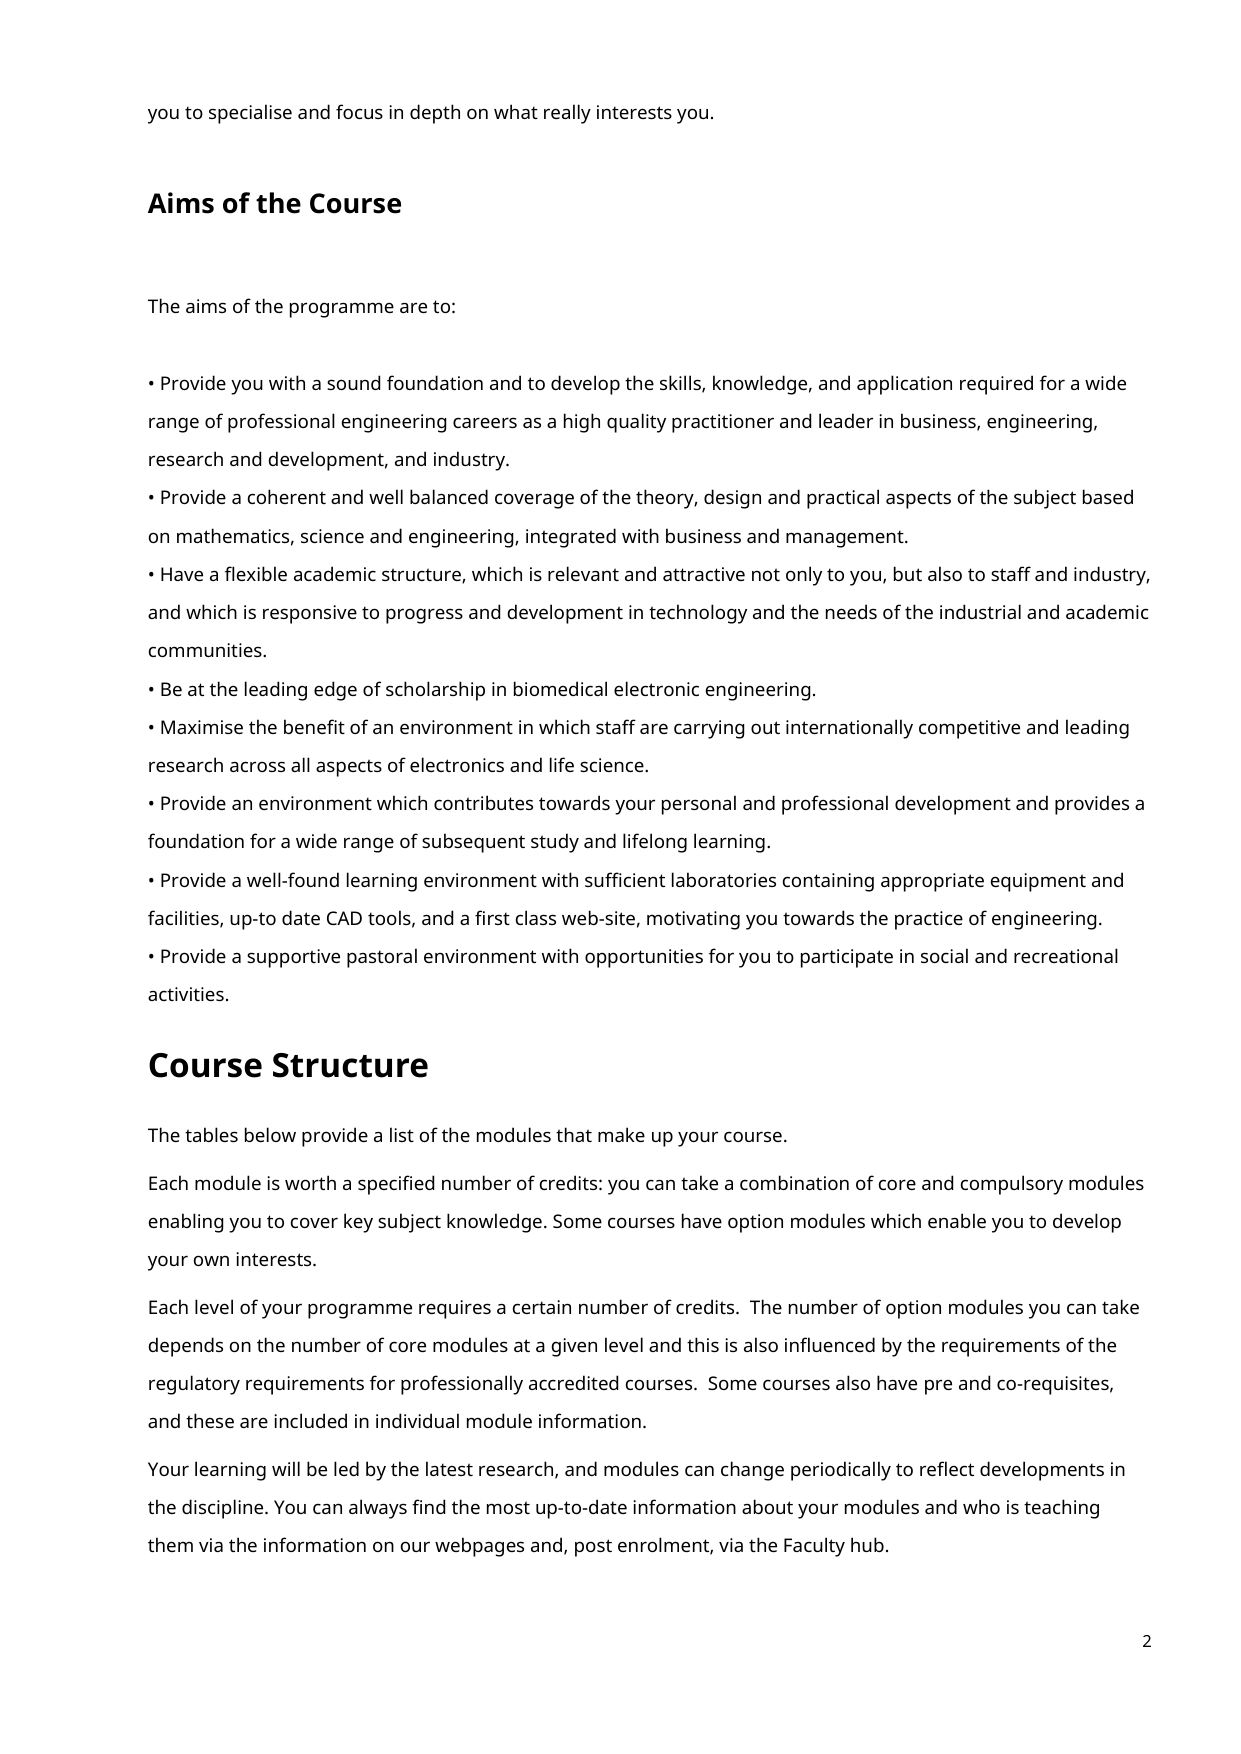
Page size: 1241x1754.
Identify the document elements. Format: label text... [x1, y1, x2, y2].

text Your learning will be led by the latest research, and modules can change periodically to reflect developments in the discipline. You can always find the most up-to-date information about your modules and who is teaching them via the information on our webpages and, post enrolment, via the Faculty hub. [148, 1456, 1152, 1558]
subtitle Course Structure [148, 1042, 1152, 1087]
text you to specialise and focus in depth on what really interests you. [148, 99, 1145, 125]
text Each level of your programme requires a certain number of credits. The number of option modules you can take depends on the number of core modules at a given level and this is also influenced by the requirements of the regulatory requirements for professionally accredited courses. Some courses also have pre and co-requisites, and these are included in individual module information. [148, 1294, 1152, 1434]
text The aims of the programme are to: • Provide you with a sound foundation and to develop the skills, knowledge, and application required for a wide range of professional engineering careers as a high quality practitioner and leader in business, engineering, research and development, and industry. • Provide a coherent and well balanced coverage of the theory, design and practical aspects of the subject based on mathematics, science and engineering, integrated with business and management. • Have a flexible academic structure, which is relevant and attractive not only to you, but also to staff and industry, and which is responsive to progress and development in technology and the needs of the industrial and academic communities. • Be at the leading edge of scholarship in biomedical electronic engineering. • Maximise the benefit of an environment in which staff are carrying out internationally competitive and leading research across all aspects of electronics and life science. • Provide an environment which contributes towards your personal and professional development and provides a foundation for a wide range of subsequent study and lifelong learning. • Provide a well-found learning environment with sufficient laboratories containing appropriate equipment and facilities, up-to date CAD tools, and a first class web-site, motivating you towards the practice of engineering. • Provide a supportive pastoral environment with opportunities for you to participate in social and recreational activities. [148, 293, 1152, 1007]
subtitle Aims of the Course [148, 184, 1152, 221]
text Each module is worth a specified number of credits: you can take a combination of core and compulsory modules enabling you to cover key subject knowledge. Some courses have option modules which enable you to develop your own interests. [148, 1170, 1152, 1272]
text The tables below provide a list of the modules that make up your course. [148, 1122, 1152, 1148]
